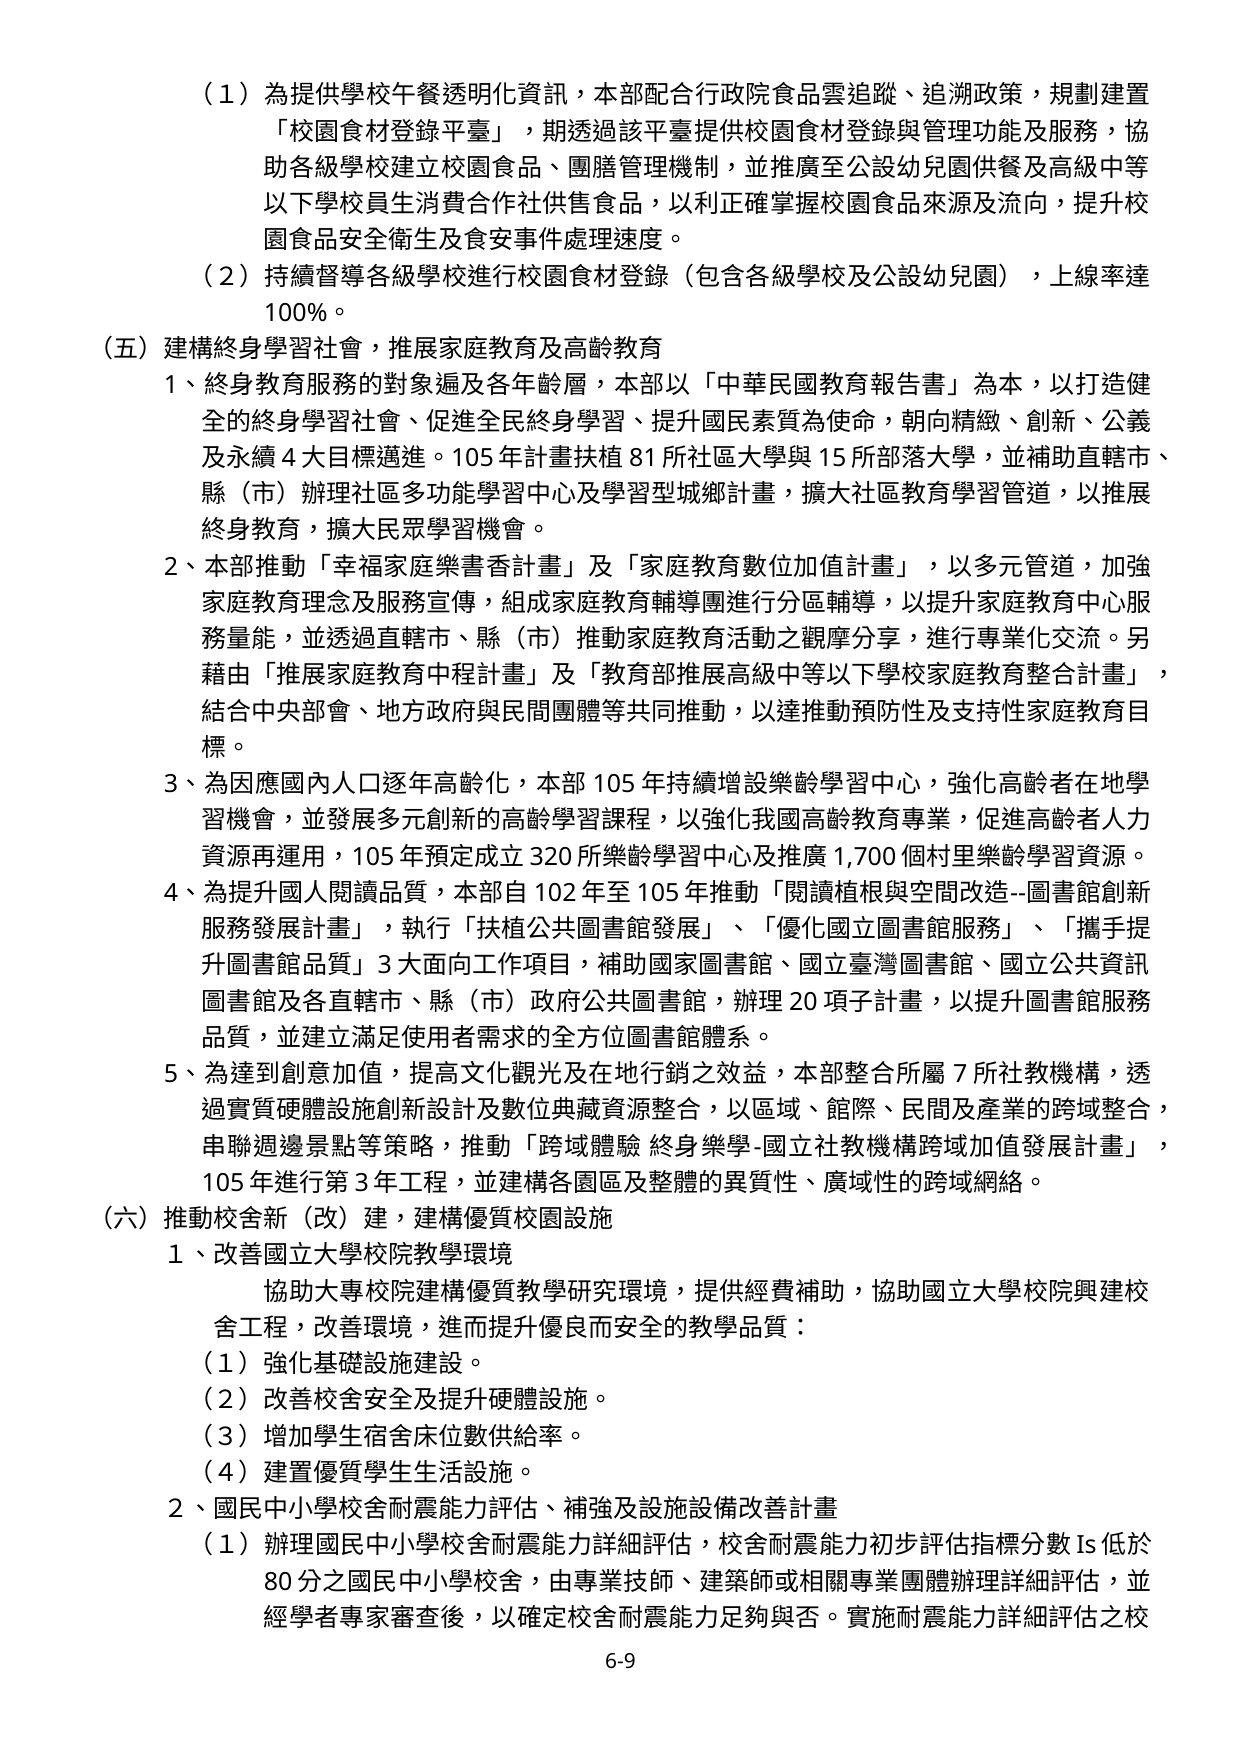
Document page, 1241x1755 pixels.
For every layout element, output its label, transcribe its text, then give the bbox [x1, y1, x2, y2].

text （１）辦理國民中小學校舍耐震能力詳細評估，校舍耐震能力初步評估指標分數Is低於80分之國民中小學校舍，由專業技師、建築師或相關專業團體辦理詳細評估，並經學者專家審查後，以確定校舍耐震能力足夠與否。實施耐震能力詳細評估之校 [189, 1525, 1152, 1634]
text （１）強化基礎設施建設。 [189, 1344, 1152, 1380]
text 5、為達到創意加值，提高文化觀光及在地行銷之效益，本部整合所屬7所社教機構，透過實質硬體設施創新設計及數位典藏資源整合，以區域、館際、民間及產業的跨域整合，串聯週邊景點等策略，推動「跨域體驗 終身樂學-國立社教機構跨域加值發展計畫」，105年進行第3年工程，並建構各園區及整體的異質性、廣域性的跨域網絡。 [164, 1054, 1152, 1199]
text １、改善國立大學校院教學環境 [164, 1235, 1152, 1271]
text （五）建構終身學習社會，推展家庭教育及高齡教育 [89, 329, 1152, 365]
text （１）為提供學校午餐透明化資訊，本部配合行政院食品雲追蹤、追溯政策，規劃建置「校園食材登錄平臺」，期透過該平臺提供校園食材登錄與管理功能及服務，協助各級學校建立校園食品、團膳管理機制，並推廣至公設幼兒園供餐及高級中等以下學校員生消費合作社供售食品，以利正確掌握校園食品來源及流向，提升校園食品安全衛生及食安事件處理速度。 [189, 75, 1152, 256]
text （２）改善校舍安全及提升硬體設施。 [189, 1380, 1152, 1416]
text （３）增加學生宿舍床位數供給率。 [189, 1416, 1152, 1452]
text 1、終身教育服務的對象遍及各年齡層，本部以「中華民國教育報告書」為本，以打造健全的終身學習社會、促進全民終身學習、提升國民素質為使命，朝向精緻、創新、公義及永續4大目標邁進。105年計畫扶植81所社區大學與15所部落大學，並補助直轄市、縣（市）辦理社區多功能學習中心及學習型城鄉計畫，擴大社區教育學習管道，以推展終身教育，擴大民眾學習機會。 [164, 365, 1152, 546]
text （２）持續督導各級學校進行校園食材登錄（包含各級學校及公設幼兒園），上線率達100%。 [189, 256, 1152, 329]
text 4、為提升國人閱讀品質，本部自102年至105年推動「閱讀植根與空間改造--圖書館創新服務發展計畫」，執行「扶植公共圖書館發展」、「優化國立圖書館服務」、「攜手提升圖書館品質」3大面向工作項目，補助國家圖書館、國立臺灣圖書館、國立公共資訊圖書館及各直轄市、縣（市）政府公共圖書館，辦理20項子計畫，以提升圖書館服務品質，並建立滿足使用者需求的全方位圖書館體系。 [164, 872, 1152, 1054]
text 協助大專校院建構優質教學研究環境，提供經費補助，協助國立大學校院興建校舍工程，改善環境，進而提升優良而安全的教學品質： [214, 1271, 1152, 1344]
text 2、本部推動「幸福家庭樂書香計畫」及「家庭教育數位加值計畫」，以多元管道，加強家庭教育理念及服務宣傳，組成家庭教育輔導團進行分區輔導，以提升家庭教育中心服務量能，並透過直轄市、縣（市）推動家庭教育活動之觀摩分享，進行專業化交流。另藉由「推展家庭教育中程計畫」及「教育部推展高級中等以下學校家庭教育整合計畫」，結合中央部會、地方政府與民間團體等共同推動，以達推動預防性及支持性家庭教育目標。 [164, 546, 1152, 764]
text 3、為因應國內人口逐年高齡化，本部105年持續增設樂齡學習中心，強化高齡者在地學習機會，並發展多元創新的高齡學習課程，以強化我國高齡教育專業，促進高齡者人力資源再運用，105年預定成立320所樂齡學習中心及推廣1,700個村里樂齡學習資源。 [164, 764, 1152, 872]
text （４）建置優質學生生活設施。 [189, 1452, 1152, 1489]
text （六）推動校舍新（改）建，建構優質校園設施 [89, 1199, 1152, 1235]
text ２、國民中小學校舍耐震能力評估、補強及設施設備改善計畫 [164, 1489, 1152, 1525]
